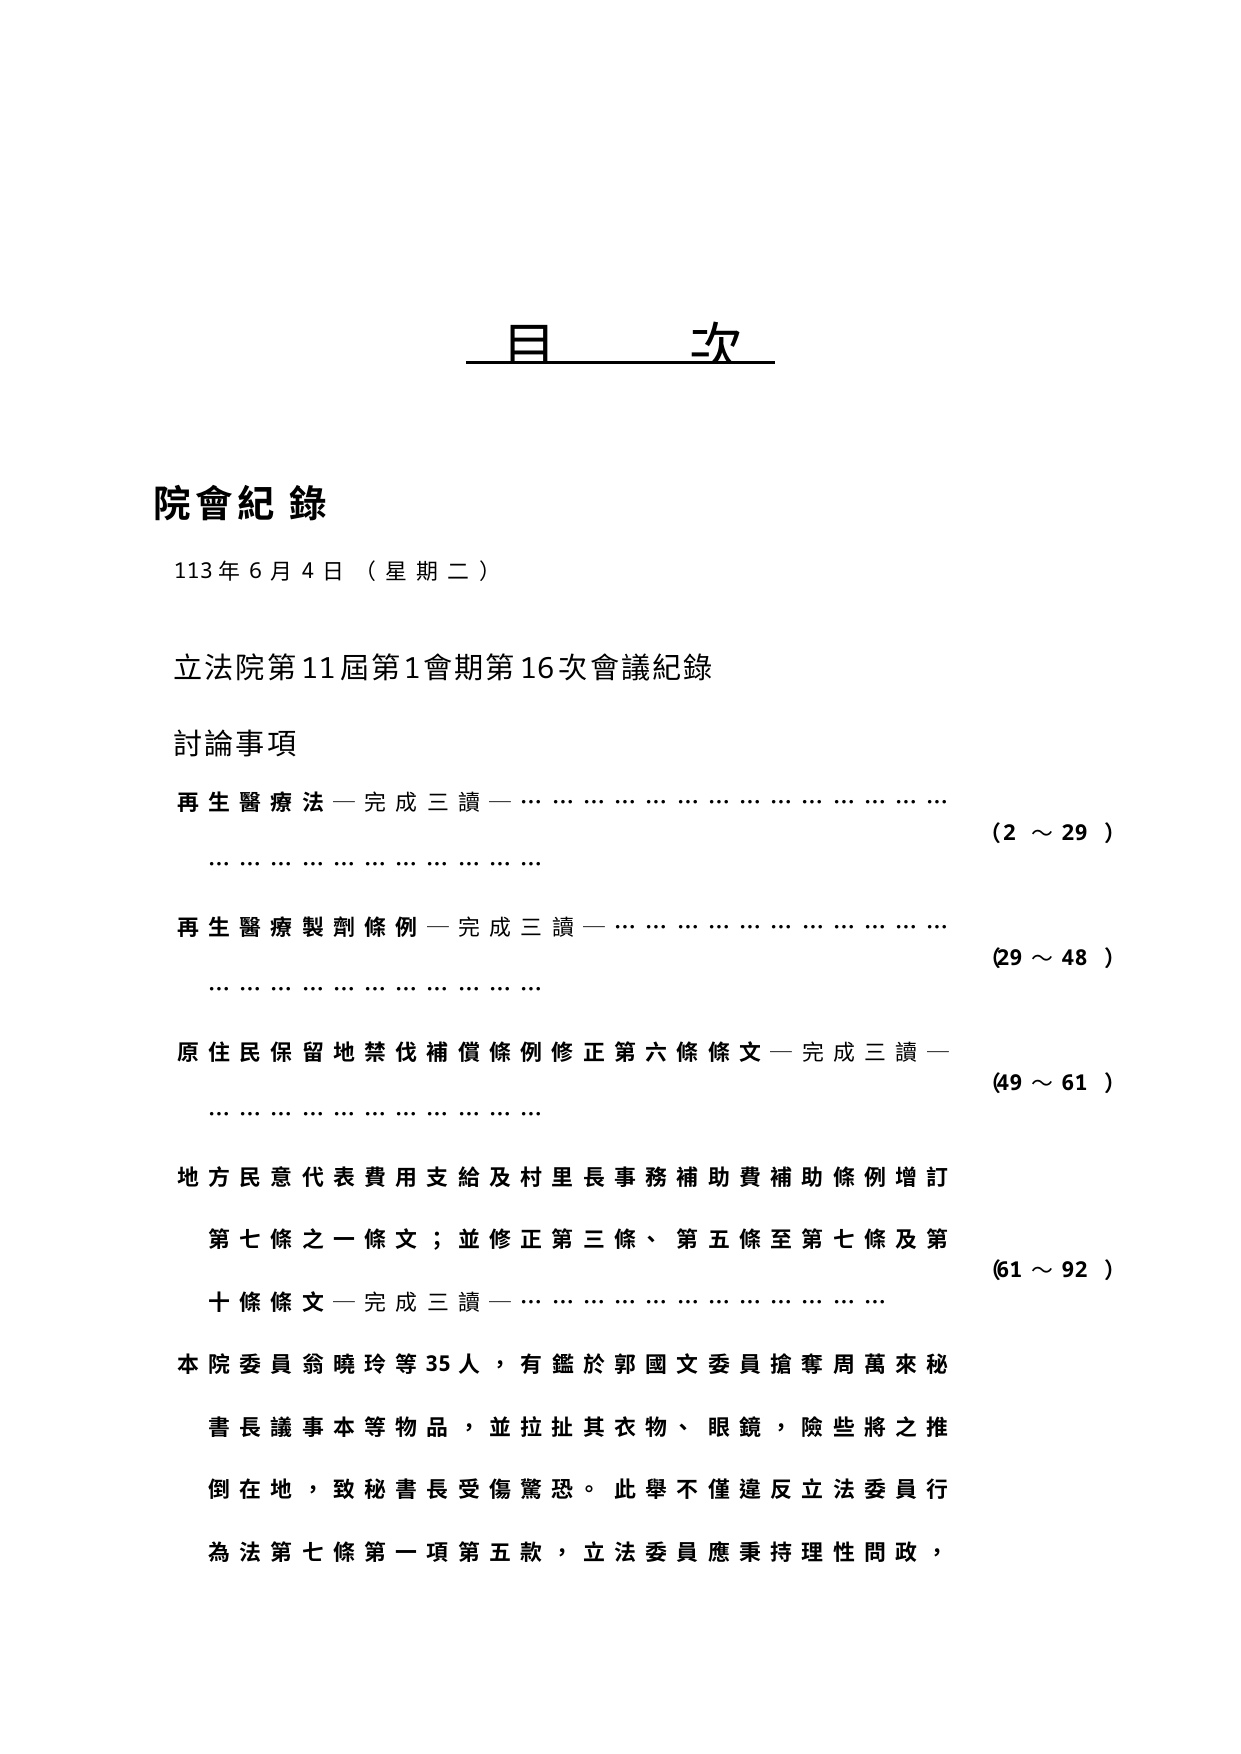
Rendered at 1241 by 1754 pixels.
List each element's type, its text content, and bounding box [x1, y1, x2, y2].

table_cell 29 [1053, 769, 1091, 894]
table_cell [986, 694, 1023, 769]
table_cell 本院委員翁曉玲等35人，有鑑於郭國文委員搶奪周萬來秘書長議事本等物品，並拉扯其衣物、眼鏡，險些將之推倒在地，致秘書長受傷驚恐。此舉不僅違反立法委員行為法第七條第一項第五款，立法委員應秉持理性問政， [150, 1332, 967, 1582]
table_cell 地方民意代表費用支給及村里長事務補助費補助條例增訂第七條之一條文；並修正第三條、第五條至第七條及第十條條文─完成三讀─……………………………… [150, 1144, 967, 1332]
table_cell ） [1091, 1144, 1108, 1332]
table_header 院會紀錄 113年6月4日（星期二） [150, 443, 1108, 618]
table_cell [1091, 618, 1108, 694]
table_cell 48 [1053, 894, 1091, 1019]
table_cell 討論事項 [150, 694, 967, 769]
table_cell （ [967, 1144, 986, 1332]
table_cell [967, 618, 986, 694]
table_cell 61 [986, 1144, 1023, 1332]
table_cell [967, 694, 986, 769]
table_cell （ [967, 894, 986, 1019]
table_cell [1023, 618, 1053, 694]
table_cell 29 [986, 894, 1023, 1019]
table_cell 92 [986, 1332, 1023, 1582]
table_cell ） [1091, 1019, 1108, 1144]
table_cell [986, 618, 1023, 694]
table_cell ） [1091, 769, 1108, 894]
table_cell [1091, 694, 1108, 769]
table_cell ～ [1023, 769, 1053, 894]
table_cell [1053, 618, 1091, 694]
table_cell 2 [986, 769, 1023, 894]
table_cell （ [967, 769, 986, 894]
table_cell 再生醫療法─完成三讀─………………………………………………………………… [150, 769, 967, 894]
table_cell ） [1091, 1332, 1108, 1582]
table_cell [1023, 1332, 1053, 1582]
table_cell [1053, 1332, 1091, 1582]
table_cell （ [967, 1019, 986, 1144]
table_cell （ [967, 1332, 986, 1582]
table_cell ～ [1023, 894, 1053, 1019]
table_cell 92 [1053, 1144, 1091, 1332]
table_cell 原住民保留地禁伐補償條例修正第六條條文─完成三讀─…………………………… [150, 1019, 967, 1144]
table_cell 立法院第11屆第1會期第16次會議紀錄 [150, 618, 967, 694]
table_cell ～ [1023, 1019, 1053, 1144]
table_cell [1053, 694, 1091, 769]
table_cell [1023, 694, 1053, 769]
table_header 目 次 [466, 281, 774, 361]
table_cell ～ [1023, 1144, 1053, 1332]
table_cell 再生醫療製劑條例─完成三讀─………………………………………………………… [150, 894, 967, 1019]
table_cell ） [1091, 894, 1108, 1019]
table_cell 49 [986, 1019, 1023, 1144]
table_cell 61 [1053, 1019, 1091, 1144]
